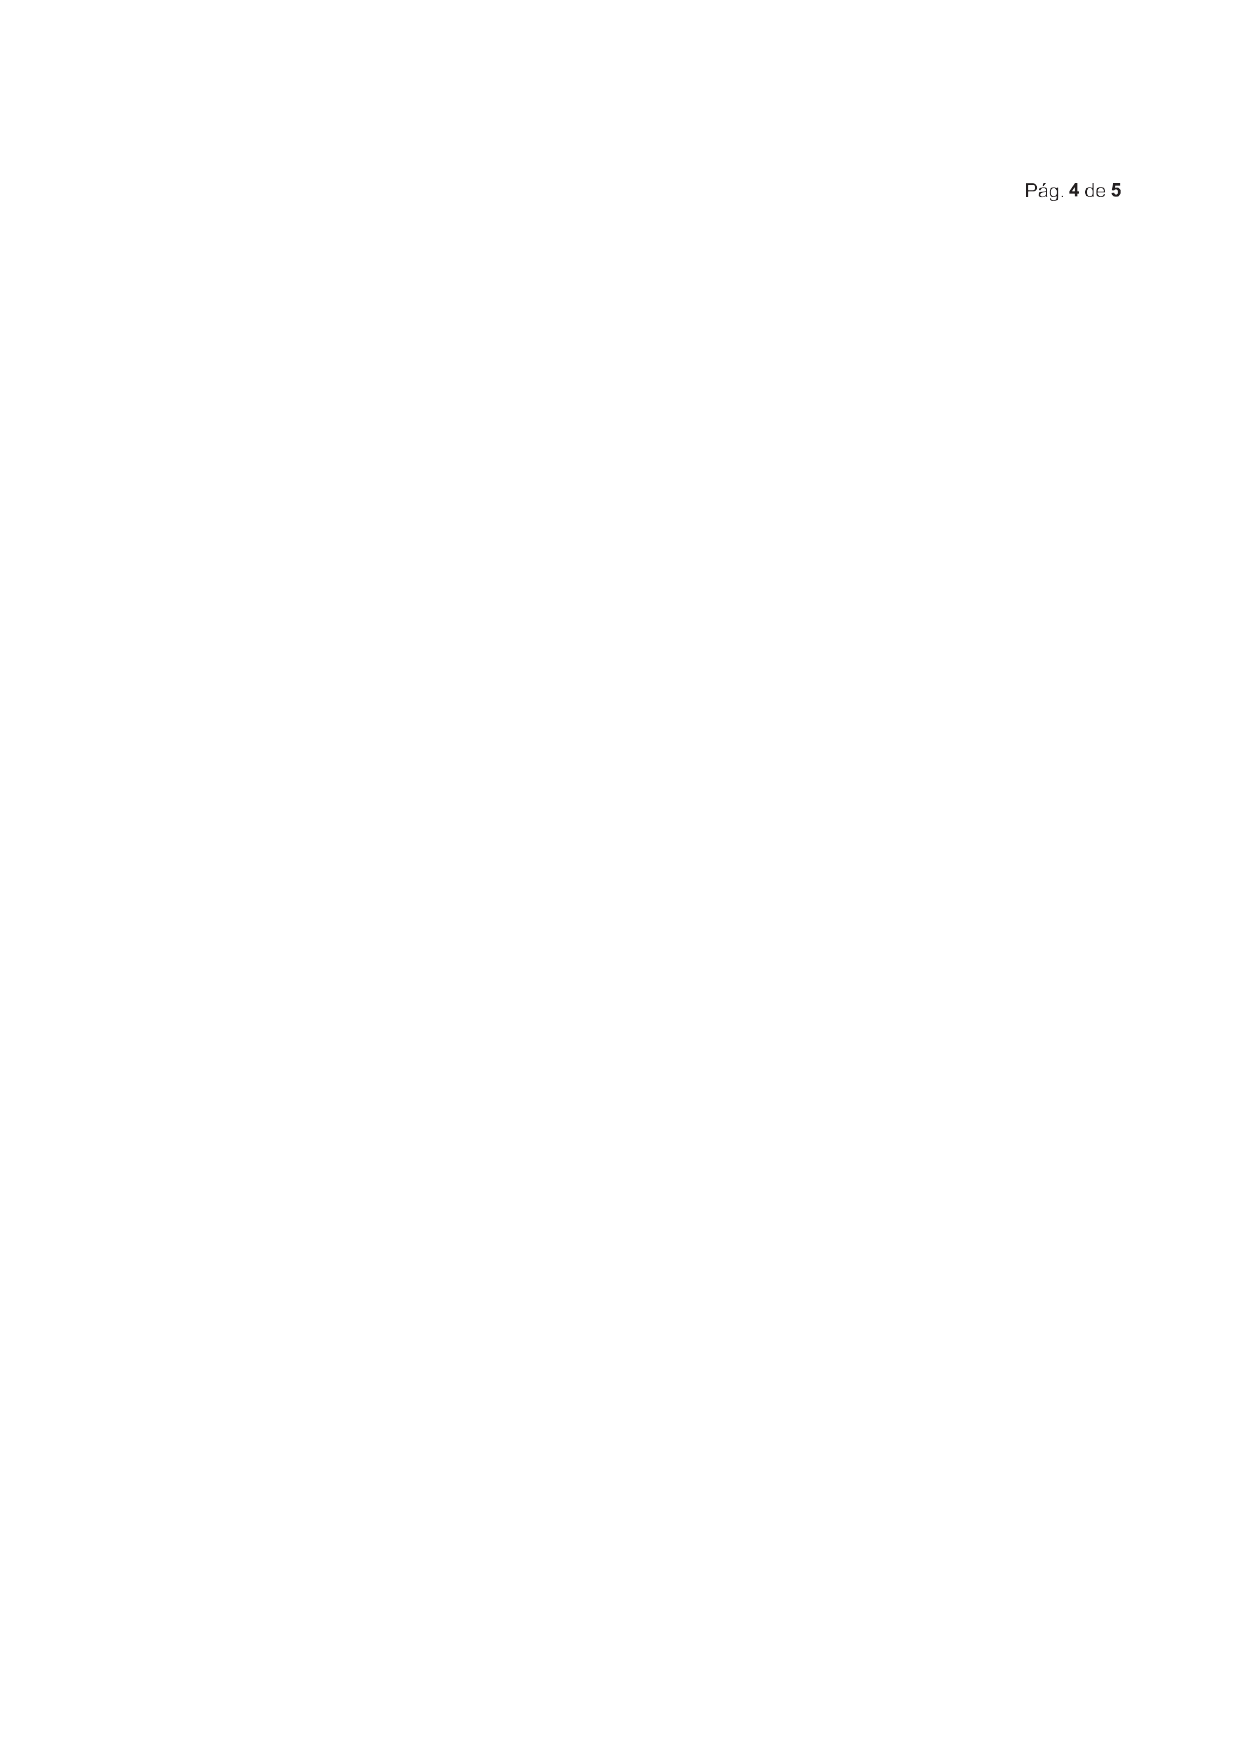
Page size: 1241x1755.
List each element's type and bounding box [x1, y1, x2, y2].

picture [1026, 183, 1063, 201]
picture [1085, 183, 1105, 197]
